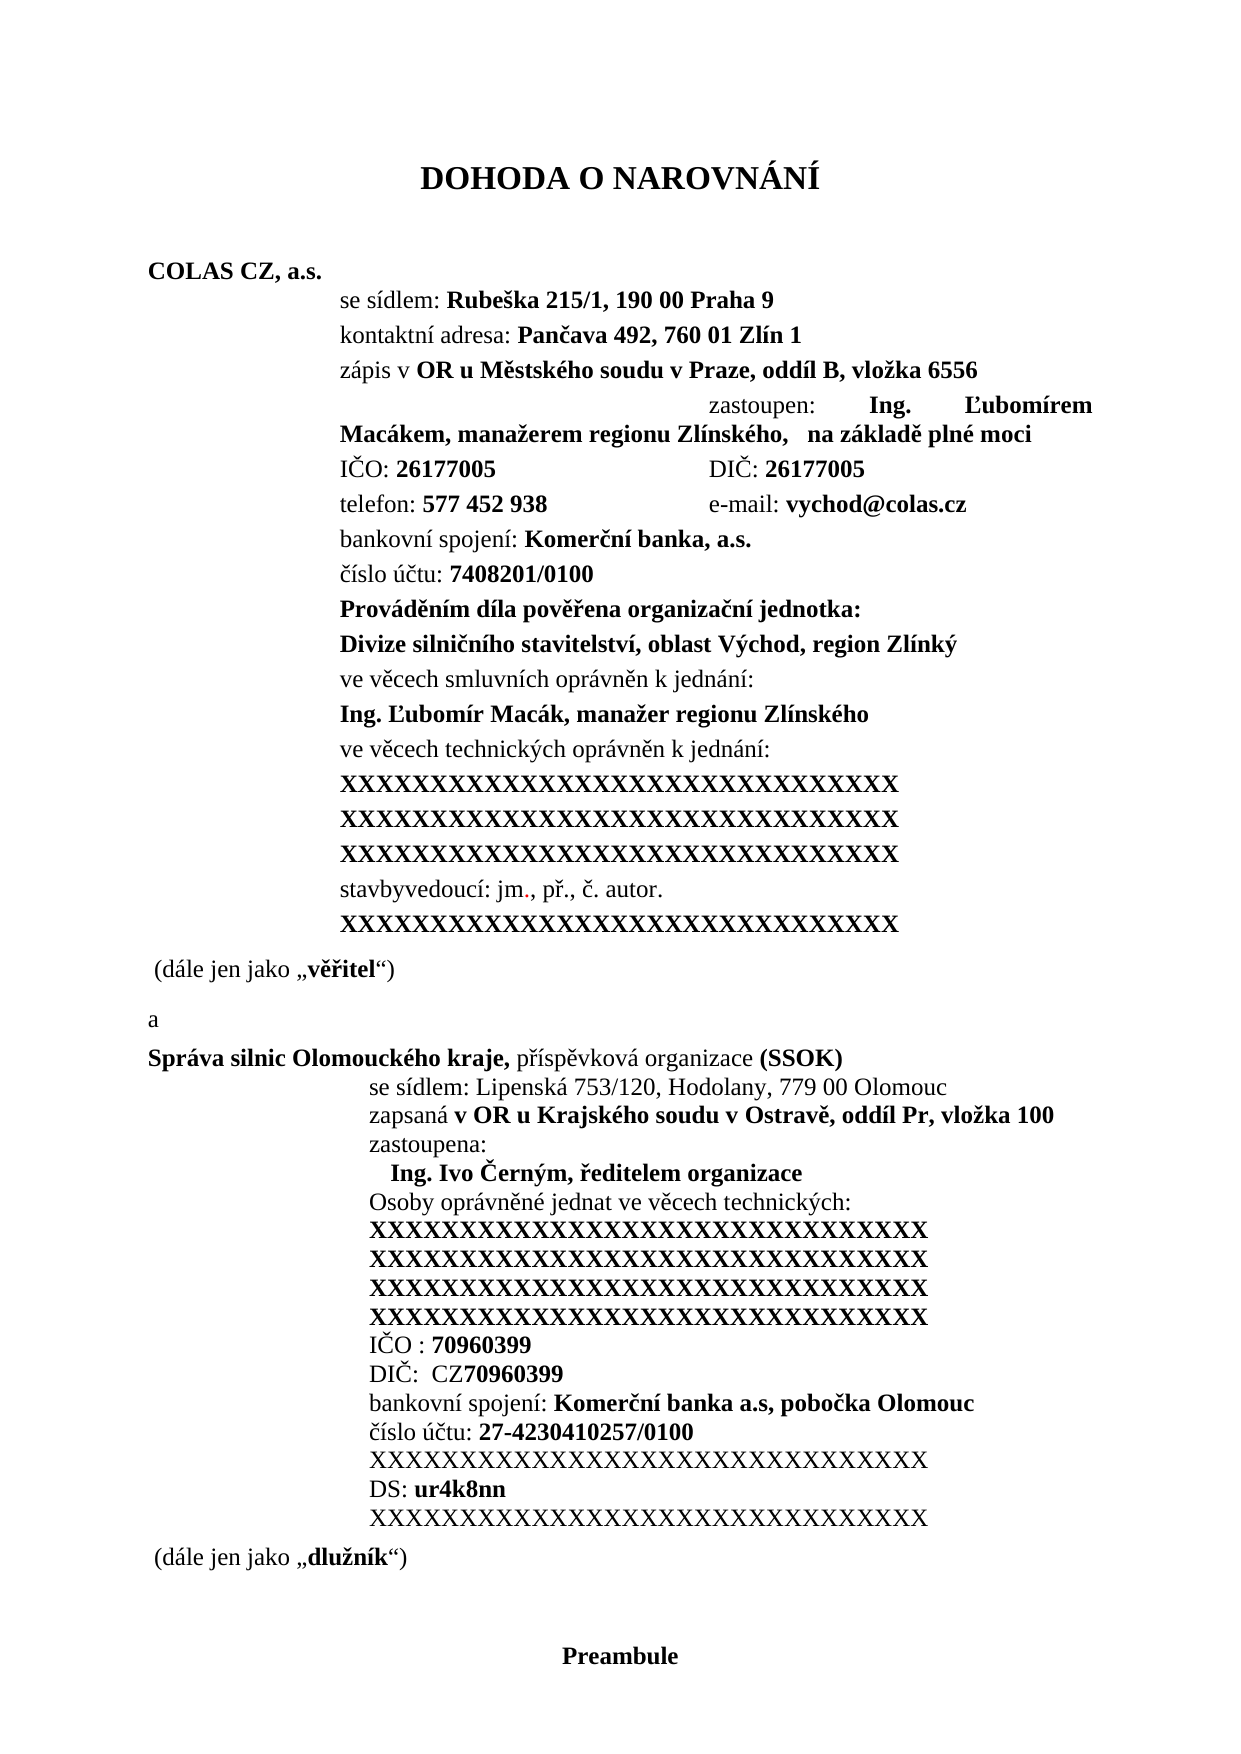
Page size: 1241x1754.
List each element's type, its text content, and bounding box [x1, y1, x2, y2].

text číslo účtu: 27-4230410257/0100 [148, 1417, 1093, 1446]
text zápis v OR u Městského soudu v Praze, oddíl B, vložka 6556 [148, 355, 1093, 384]
text telefon: 577 452 938 e-mail: vychod@colas.cz [148, 489, 1093, 518]
text bankovní spojení: Komerční banka, a.s. [148, 524, 1093, 553]
text (dále jen jako „dlužník“) [148, 1542, 1093, 1571]
text zapsaná v OR u Krajského soudu v Ostravě, oddíl Pr, vložka 100 [148, 1101, 1093, 1129]
text kontaktní adresa: Pančava 492, 760 01 Zlín 1 [148, 320, 1093, 349]
text Ing. Ľubomír Macák, manažer regionu Zlínského [148, 699, 1093, 728]
text XXXXXXXXXXXXXXXXXXXXXXXXXXXXXXX [148, 1216, 1093, 1244]
text DIČ: CZ70960399 [148, 1359, 1093, 1388]
text se sídlem: Rubeška 215/1, 190 00 Praha 9 [148, 285, 1093, 314]
text XXXXXXXXXXXXXXXXXXXXXXXXXXXXXXX [148, 1446, 1093, 1474]
text Prováděním díla pověřena organizační jednotka: [148, 594, 1093, 623]
text IČO : 70960399 [148, 1331, 1093, 1359]
text DOHODA O NAROVNÁNÍ [148, 158, 1093, 196]
text XXXXXXXXXXXXXXXXXXXXXXXXXXXXXXX [148, 1273, 1093, 1302]
text ve věcech smluvních oprávněn k jednání: [148, 664, 1093, 693]
text ve věcech technických oprávněn k jednání: [148, 734, 1093, 763]
text a [148, 1004, 1093, 1033]
text Ing. Ivo Černým, ředitelem organizace [316, 1158, 1093, 1187]
text zastoupen: Ing. Ľubomírem Macákem, manažerem regionu Zlínského, na základě plné moci [339, 390, 1093, 448]
text COLAS CZ, a.s. [148, 256, 1093, 285]
text se sídlem: Lipenská 753/120, Hodolany, 779 00 Olomouc [148, 1072, 1093, 1101]
text XXXXXXXXXXXXXXXXXXXXXXXXXXXXXXX [148, 1302, 1093, 1331]
text Divize silničního stavitelství, oblast Východ, region Zlínký [148, 629, 1093, 658]
text Správa silnic Olomouckého kraje, příspěvková organizace (SSOK) [148, 1043, 1093, 1072]
text číslo účtu: 7408201/0100 [148, 559, 1093, 588]
text DS: ur4k8nn [148, 1474, 1093, 1503]
text XXXXXXXXXXXXXXXXXXXXXXXXXXXXXXX [148, 839, 1093, 868]
text stavbyvedoucí: jm., př., č. autor. [148, 874, 1093, 903]
text zastoupena: [148, 1129, 1093, 1158]
text XXXXXXXXXXXXXXXXXXXXXXXXXXXXXXX [148, 769, 1093, 798]
text Osoby oprávněné jednat ve věcech technických: [148, 1187, 1093, 1216]
text bankovní spojení: Komerční banka a.s, pobočka Olomouc [148, 1388, 1093, 1417]
text IČO: 26177005 DIČ: 26177005 [148, 454, 1093, 483]
subtitle Preambule [148, 1641, 1093, 1670]
text XXXXXXXXXXXXXXXXXXXXXXXXXXXXXXX [148, 804, 1093, 833]
text XXXXXXXXXXXXXXXXXXXXXXXXXXXXXXX [148, 909, 1093, 938]
text XXXXXXXXXXXXXXXXXXXXXXXXXXXXXXX [148, 1244, 1093, 1273]
text XXXXXXXXXXXXXXXXXXXXXXXXXXXXXXX [148, 1503, 1093, 1532]
text (dále jen jako „věřitel“) [148, 954, 1093, 983]
